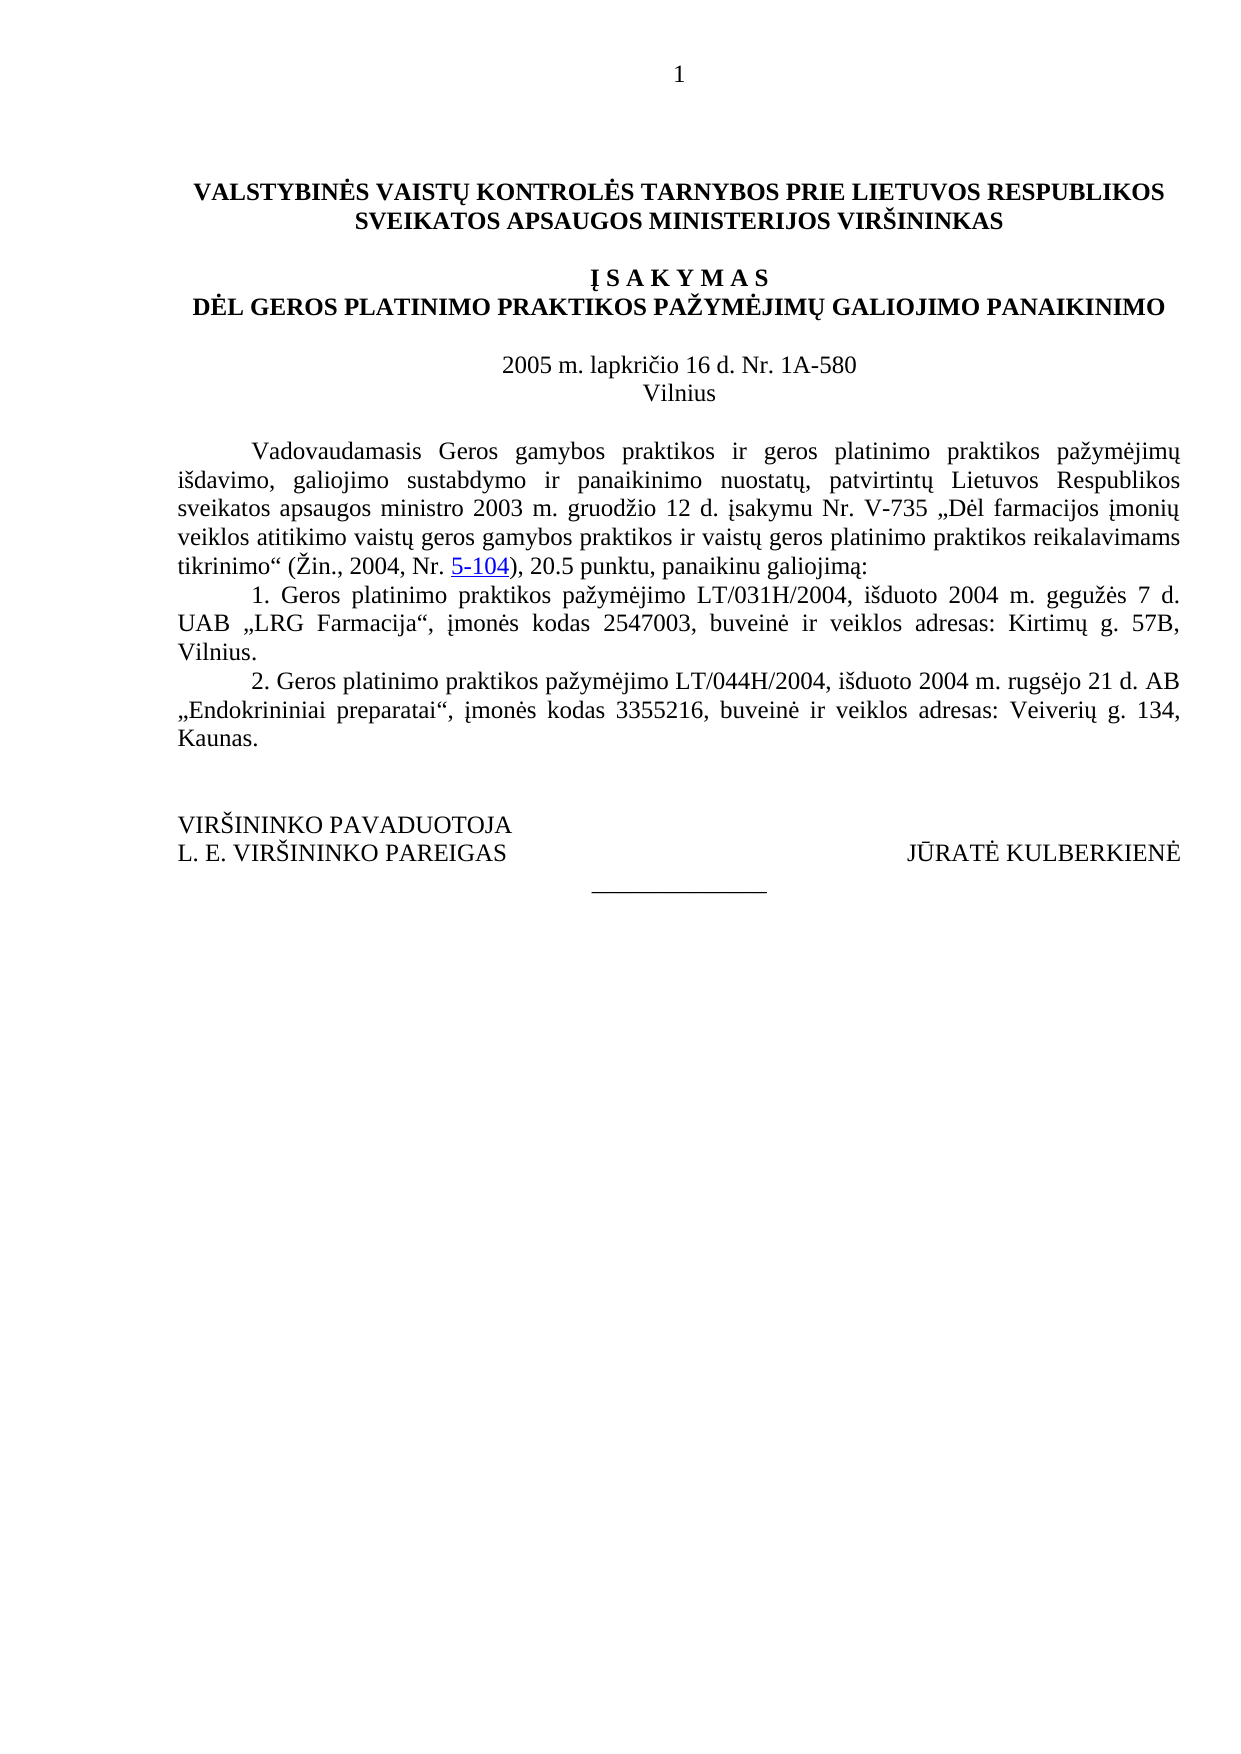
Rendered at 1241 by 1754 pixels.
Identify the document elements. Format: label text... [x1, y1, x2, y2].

text ______________ [177, 867, 1181, 896]
text Vilnius [177, 378, 1181, 407]
text 2005 m. lapkričio 16 d. Nr. 1A-580 [177, 350, 1181, 378]
text DĖL GEROS PLATINIMO PRAKTIKOS PAŽYMĖJIMŲ GALIOJIMO PANAIKINIMO [177, 292, 1181, 321]
text 1. Geros platinimo praktikos pažymėjimo LT/031H/2004, išduoto 2004 m. gegužės 7 d. UAB „LRG Farmacija“, įmonės kodas 2547003, buveinė ir veiklos adresas: Kirtimų g. 57B, Vilnius. [177, 580, 1181, 666]
text Į S A K Y M A S [177, 263, 1181, 292]
text L. E. VIRŠININKO PAREIGAS JŪRATĖ KULBERKIENĖ [177, 838, 1181, 867]
text Vadovaudamasis Geros gamybos praktikos ir geros platinimo praktikos pažymėjimų išdavimo, galiojimo sustabdymo ir panaikinimo nuostatų, patvirtintų Lietuvos Respublikos sveikatos apsaugos ministro 2003 m. gruodžio 12 d. įsakymu Nr. V-735 „Dėl farmacijos įmonių veiklos atitikimo vaistų geros gamybos praktikos ir vaistų geros platinimo praktikos reikalavimams tikrinimo“ (Žin., 2004, Nr. 5-104), 20.5 punktu, panaikinu galiojimą: [177, 436, 1181, 580]
text VALSTYBINĖS VAISTŲ KONTROLĖS TARNYBOS PRIE LIETUVOS RESPUBLIKOS SVEIKATOS APSAUGOS MINISTERIJOS VIRŠININKAS [177, 177, 1181, 235]
text 2. Geros platinimo praktikos pažymėjimo LT/044H/2004, išduoto 2004 m. rugsėjo 21 d. AB „Endokrininiai preparatai“, įmonės kodas 3355216, buveinė ir veiklos adresas: Veiverių g. 134, Kaunas. [177, 666, 1181, 752]
text VIRŠININKO PAVADUOTOJA [177, 810, 1181, 838]
